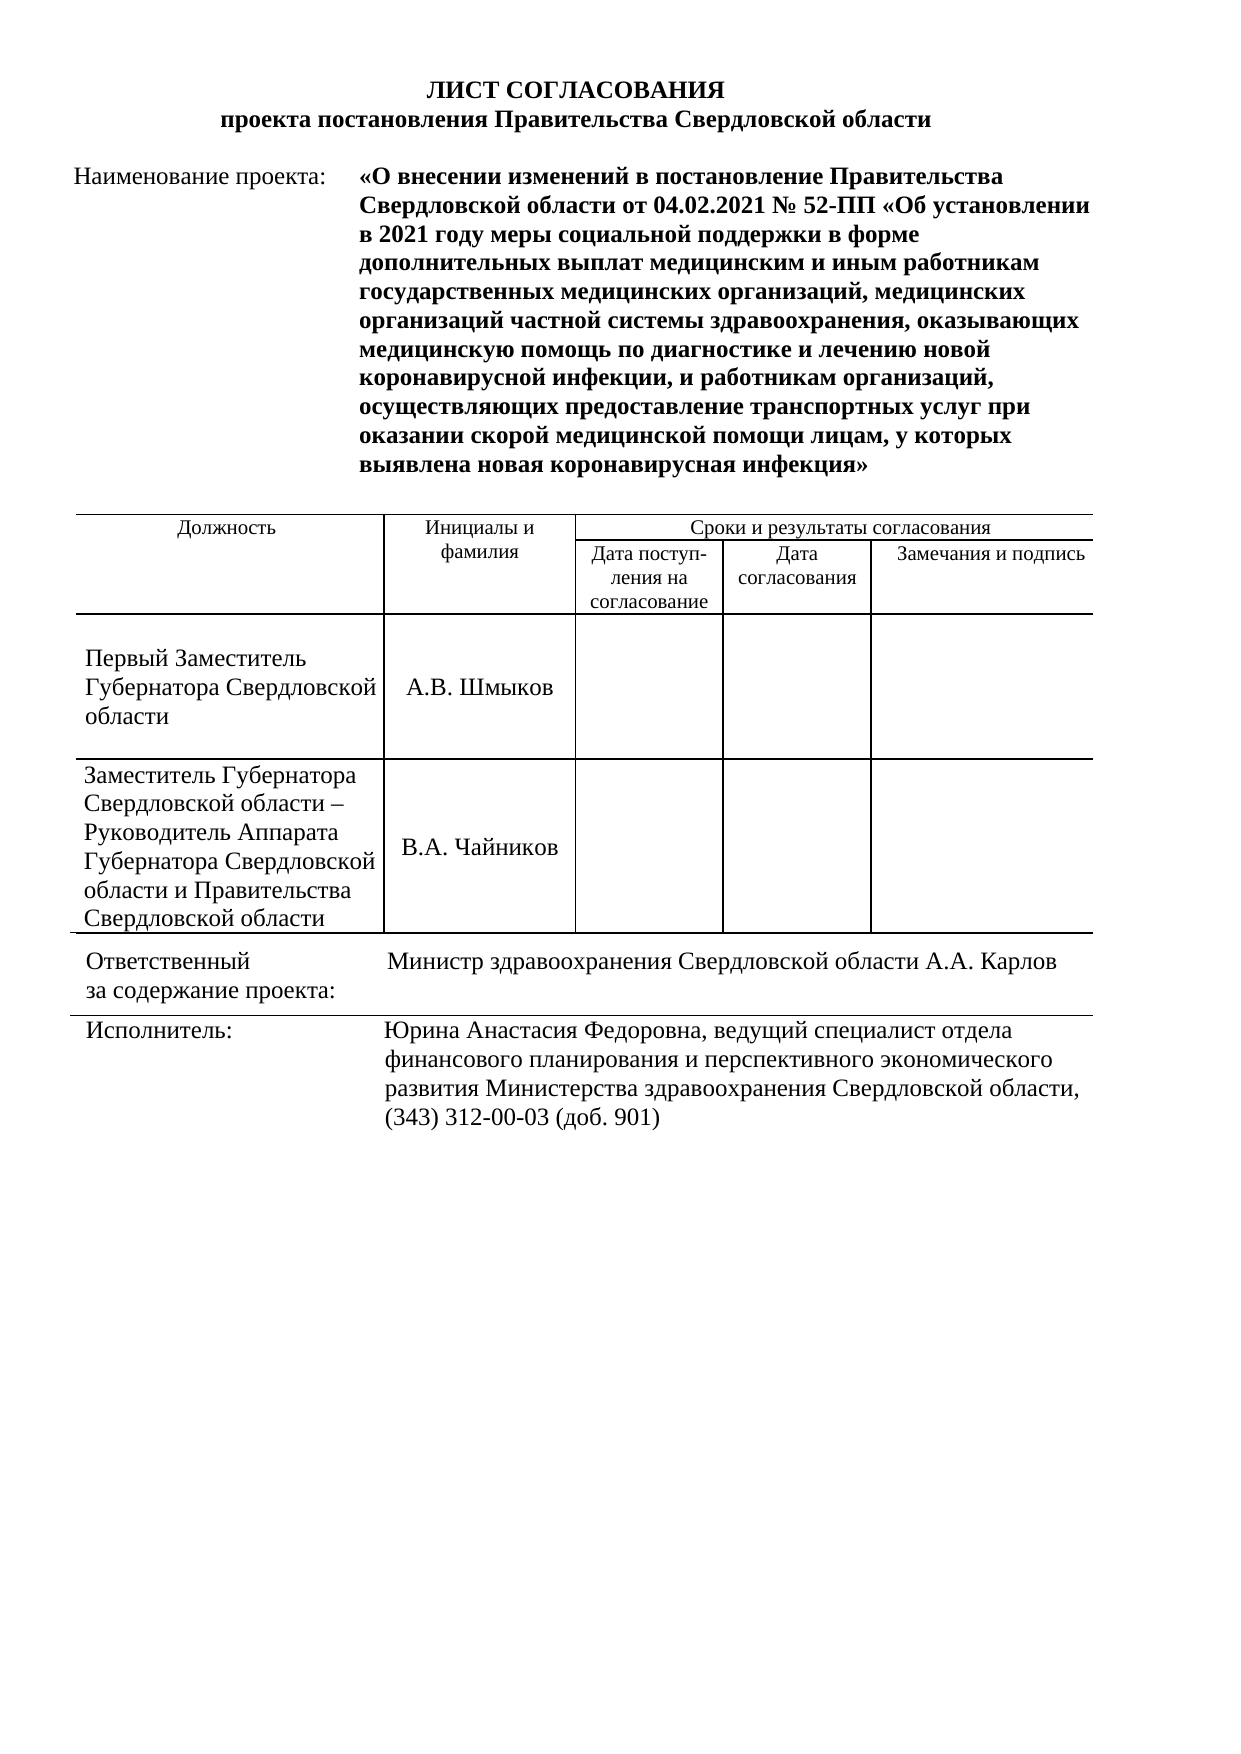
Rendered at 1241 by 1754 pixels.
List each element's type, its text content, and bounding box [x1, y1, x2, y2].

table_cell А.В. Шмыков [385, 615, 575, 758]
table_header Должность [76, 515, 383, 613]
table_cell В.А. Чайников [385, 760, 575, 932]
table_cell Исполнитель: [70, 1016, 384, 1145]
table_header [70, 514, 76, 539]
table_header Инициалы и фамилия [385, 515, 575, 613]
table_cell Ответственный за содержание проекта: [70, 933, 384, 1014]
table_cell [724, 615, 870, 758]
table_cell [872, 615, 1093, 758]
table_cell [70, 758, 76, 932]
table_cell Дата согласования [724, 541, 870, 613]
table_header ЛИСТ СОГЛАСОВАНИЯ проекта постановления Правительства Свердловской области [59, 75, 1092, 1201]
table_cell Первый Заместитель Губернатора Свердловской области [76, 615, 383, 758]
table_cell [70, 613, 76, 758]
table_cell Заместитель Губернатора Свердловской области – Руководитель Аппарата Губернатора Свердловской области и Правительства Свердловской области [76, 760, 383, 932]
table_cell Юрина Анастасия Федоровна, ведущий специалист отдела финансового планирования и перспективного экономического развития Министерства здравоохранения Свердловской области, (343) 312-00-03 (доб. 901) [384, 1016, 1093, 1145]
table_cell Дата поступ-ления на согласование [576, 541, 722, 613]
table_header Наименование проекта: [70, 161, 340, 506]
table_cell [872, 760, 1093, 932]
table_cell Замечания и подпись [872, 541, 1093, 613]
table_cell [70, 539, 76, 613]
table_header Сроки и результаты согласования [576, 515, 1093, 539]
table_cell [576, 615, 722, 758]
table_cell Министр здравоохранения Свердловской области А.А. Карлов [384, 934, 1093, 1014]
table_cell [724, 760, 870, 932]
table_header «О внесении изменений в постановление Правительства Свердловской области от 04.02.2021 № 52-ПП «Об установлении в 2021 году меры социальной поддержки в форме дополнительных выплат медицинским и иным работникам государственных медицинских организаций, медицинских организаций частной системы здравоохранения, оказывающих медицинскую помощь по диагностике и лечению новой коронавирусной инфекции, и работникам организаций, осуществляющих предоставление транспортных услуг при оказании скорой медицинской помощи лицам, у которых выявлена новая коронавирусная инфекция» [340, 161, 1093, 506]
table_cell [576, 760, 722, 932]
